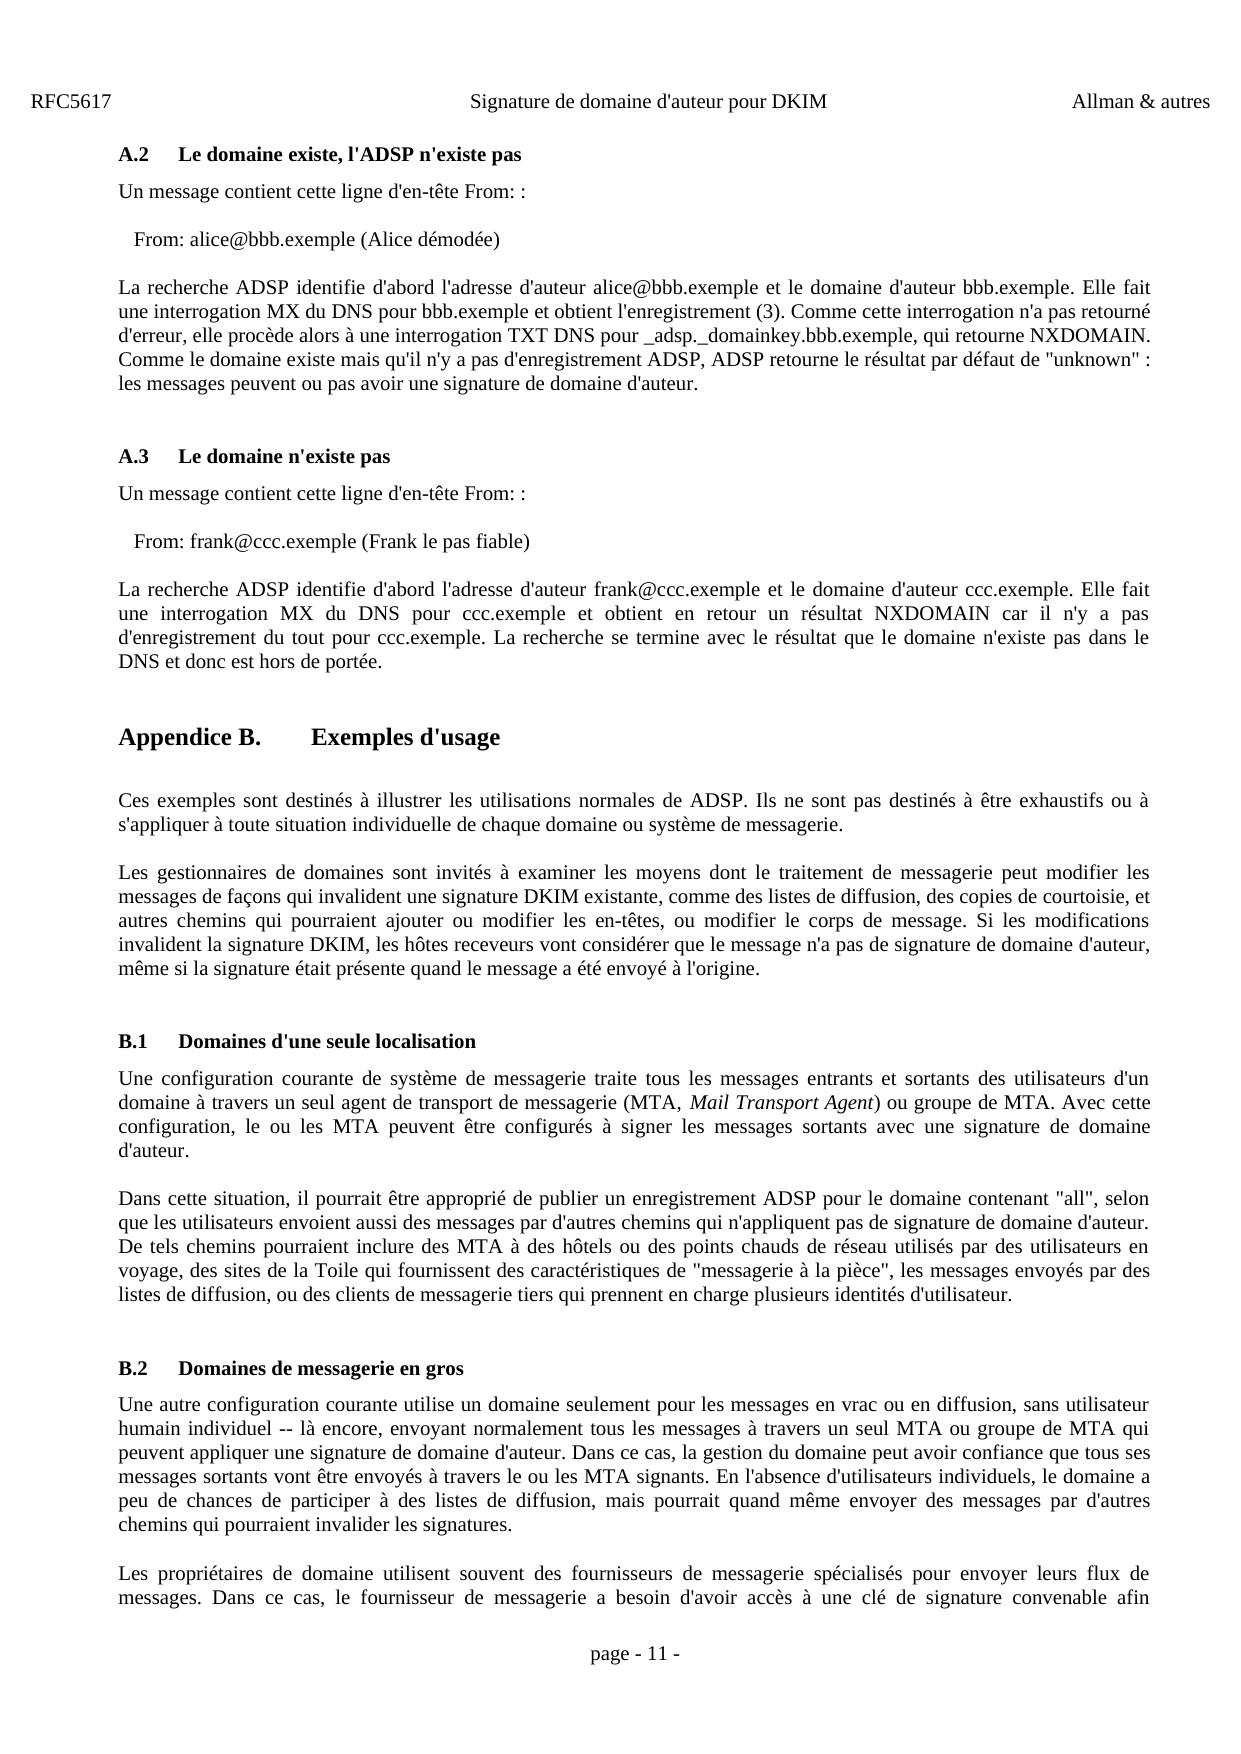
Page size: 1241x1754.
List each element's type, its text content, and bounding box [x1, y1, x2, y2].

text Ces exemples sont destinés à illustrer les utilisations normales de ADSP. Ils ne sont pas destinés à être exhaustifs ou à s'appliquer à toute situation individuelle de chaque domaine ou système de messagerie. [118, 788, 1152, 836]
text Un message contient cette ligne d'en-tête From: : [118, 481, 1152, 505]
text Une configuration courante de système de messagerie traite tous les messages entrants et sortants des utilisateurs d'un domaine à travers un seul agent de transport de messagerie (MTA, Mail Transport Agent) ou groupe de MTA. Avec cette configuration, le ou les MTA peuvent être configurés à signer les messages sortants avec une signature de domaine d'auteur. [118, 1066, 1152, 1162]
text La recherche ADSP identifie d'abord l'adresse d'auteur alice@bbb.exemple et le domaine d'auteur bbb.exemple. Elle fait une interrogation MX du DNS pour bbb.exemple et obtient l'enregistrement (3). Comme cette interrogation n'a pas retourné d'erreur, elle procède alors à une interrogation TXT DNS pour _adsp._domainkey.bbb.exemple, qui retourne NXDOMAIN. Comme le domaine existe mais qu'il n'y a pas d'enregistrement ADSP, ADSP retourne le résultat par défaut de "unknown" : les messages peuvent ou pas avoir une signature de domaine d'auteur. [118, 275, 1152, 395]
subtitle A.3 Le domaine n'existe pas [118, 444, 1152, 468]
text From: alice@bbb.exemple (Alice démodée) [118, 227, 1152, 251]
text From: frank@ccc.exemple (Frank le pas fiable) [118, 529, 1152, 553]
text Une autre configuration courante utilise un domaine seulement pour les messages en vrac ou en diffusion, sans utilisateur humain individuel -- là encore, envoyant normalement tous les messages à travers un seul MTA ou groupe de MTA qui peuvent appliquer une signature de domaine d'auteur. Dans ce cas, la gestion du domaine peut avoir confiance que tous ses messages sortants vont être envoyés à travers le ou les MTA signants. En l'absence d'utilisateurs individuels, le domaine a peu de chances de participer à des listes de diffusion, mais pourrait quand même envoyer des messages par d'autres chemins qui pourraient invalider les signatures. [118, 1392, 1152, 1536]
text Les propriétaires de domaine utilisent souvent des fournisseurs de messagerie spécialisés pour envoyer leurs flux de messages. Dans ce cas, le fournisseur de messagerie a besoin d'avoir accès à une clé de signature convenable afin [118, 1561, 1152, 1609]
text La recherche ADSP identifie d'abord l'adresse d'auteur frank@ccc.exemple et le domaine d'auteur ccc.exemple. Elle fait une interrogation MX du DNS pour ccc.exemple et obtient en retour un résultat NXDOMAIN car il n'y a pas d'enregistrement du tout pour ccc.exemple. La recherche se termine avec le résultat que le domaine n'existe pas dans le DNS et donc est hors de portée. [118, 577, 1152, 673]
subtitle B.2 Domaines de messagerie en gros [118, 1356, 1152, 1379]
text Dans cette situation, il pourrait être approprié de publier un enregistrement ADSP pour le domaine contenant "all", selon que les utilisateurs envoient aussi des messages par d'autres chemins qui n'appliquent pas de signature de domaine d'auteur. De tels chemins pourraient inclure des MTA à des hôtels ou des points chauds de réseau utilisés par des utilisateurs en voyage, des sites de la Toile qui fournissent des caractéristiques de "messagerie à la pièce", les messages envoyés par des listes de diffusion, ou des clients de messagerie tiers qui prennent en charge plusieurs identités d'utilisateur. [118, 1186, 1152, 1306]
text Un message contient cette ligne d'en-tête From: : [118, 179, 1152, 203]
subtitle Appendice B. Exemples d'usage [118, 722, 1152, 751]
text Les gestionnaires de domaines sont invités à examiner les moyens dont le traitement de messagerie peut modifier les messages de façons qui invalident une signature DKIM existante, comme des listes de diffusion, des copies de courtoisie, et autres chemins qui pourraient ajouter ou modifier les en-têtes, ou modifier le corps de message. Si les modifications invalident la signature DKIM, les hôtes receveurs vont considérer que le message n'a pas de signature de domaine d'auteur, même si la signature était présente quand le message a été envoyé à l'origine. [118, 860, 1152, 980]
subtitle B.1 Domaines d'une seule localisation [118, 1029, 1152, 1053]
subtitle A.2 Le domaine existe, l'ADSP n'existe pas [118, 142, 1152, 166]
